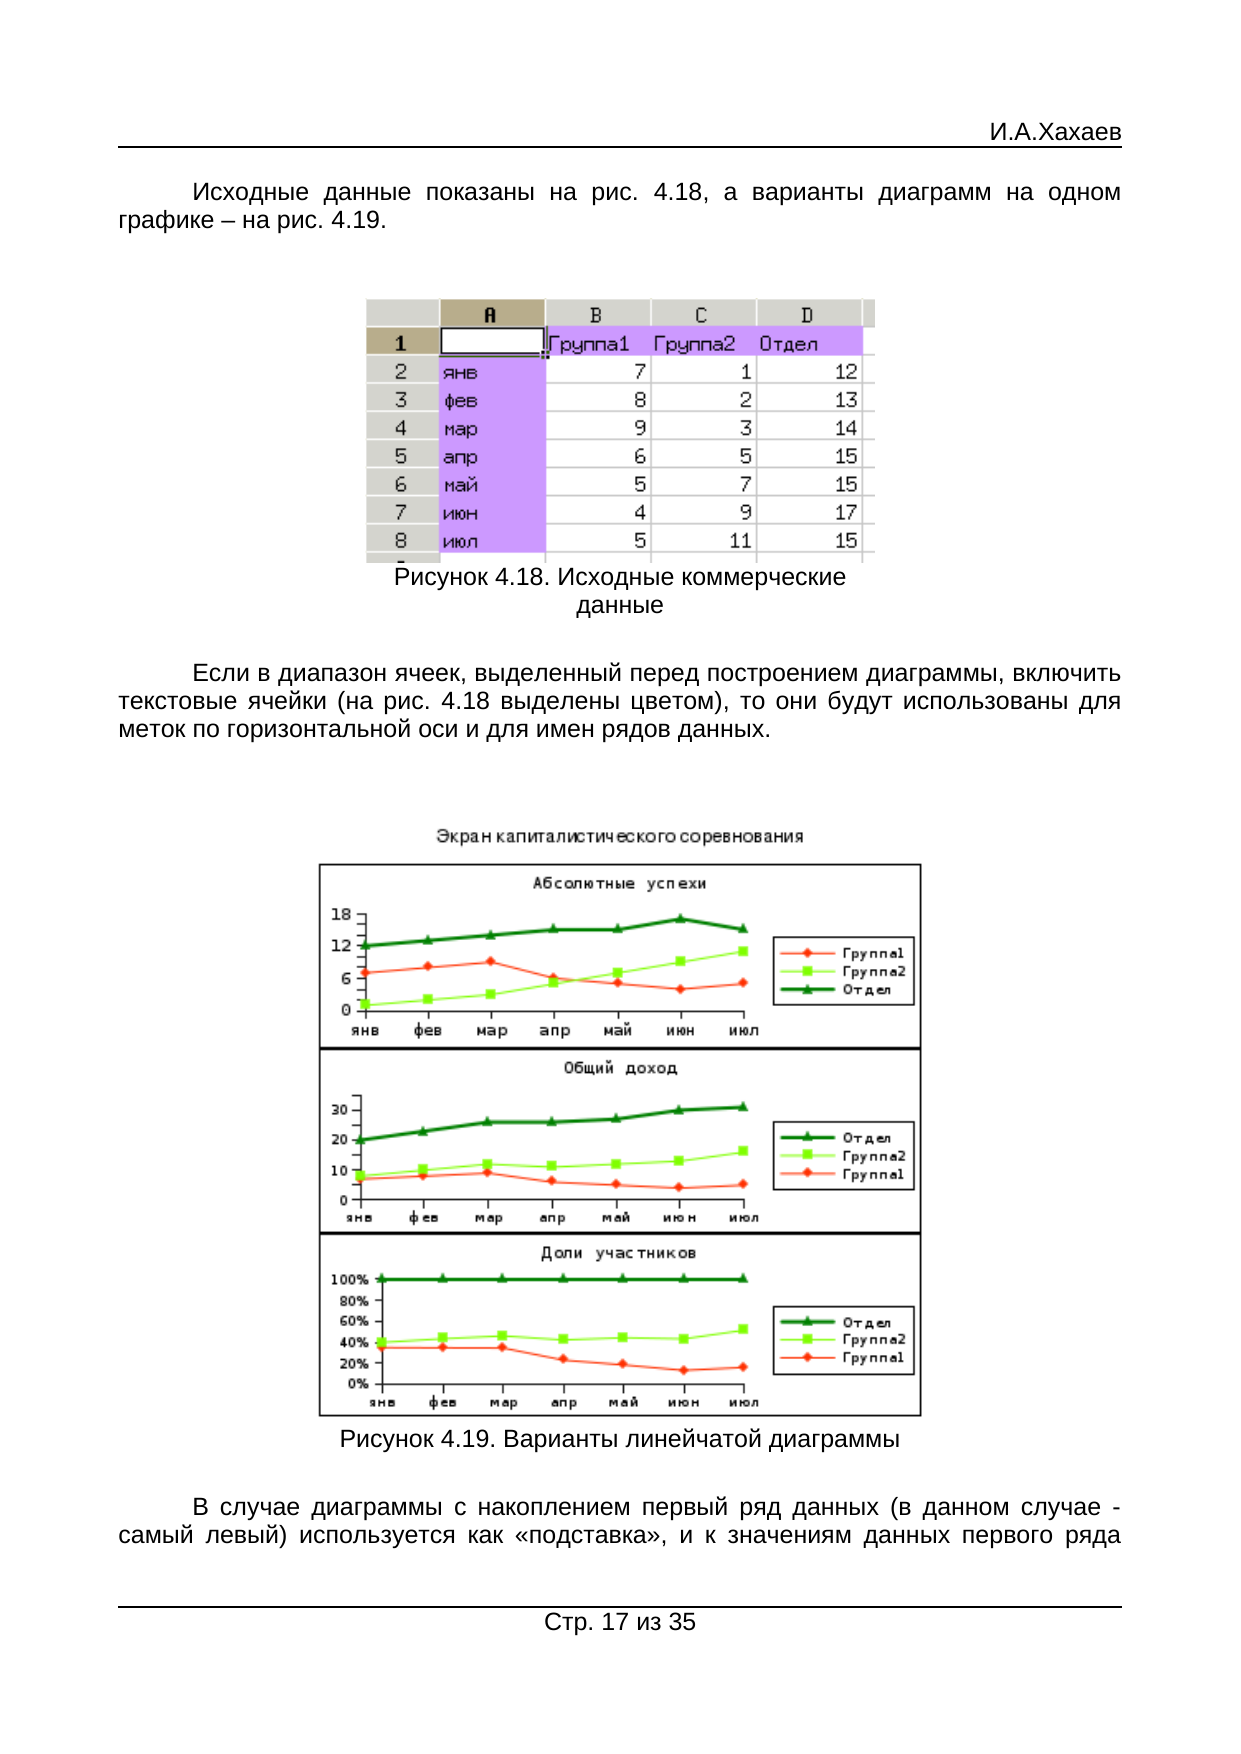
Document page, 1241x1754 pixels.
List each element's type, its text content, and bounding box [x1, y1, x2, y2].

text Если в диапазон ячеек, выделенный перед построением диаграммы, включить текстовые ячейки (на рис. 4.18 выделены цветом), то они будут использованы для меток по горизонтальной оси и для имен рядов данных. [118, 659, 1122, 743]
text Рисунок 4.19. Варианты линейчатой диаграммы [311, 1425, 929, 1453]
picture [311, 808, 930, 1425]
text Исходные данные показаны на рис. 4.18, а варианты диаграмм на одном графике – на рис. 4.19. [118, 178, 1122, 233]
text В случае диаграммы с накоплением первый ряд данных (в данном случае - самый левый) используется как «подставка», и к значениям данных первого ряда [118, 1493, 1122, 1549]
text Рисунок 4.18. Исходные коммерческие данные [365, 563, 875, 618]
picture [365, 298, 875, 563]
